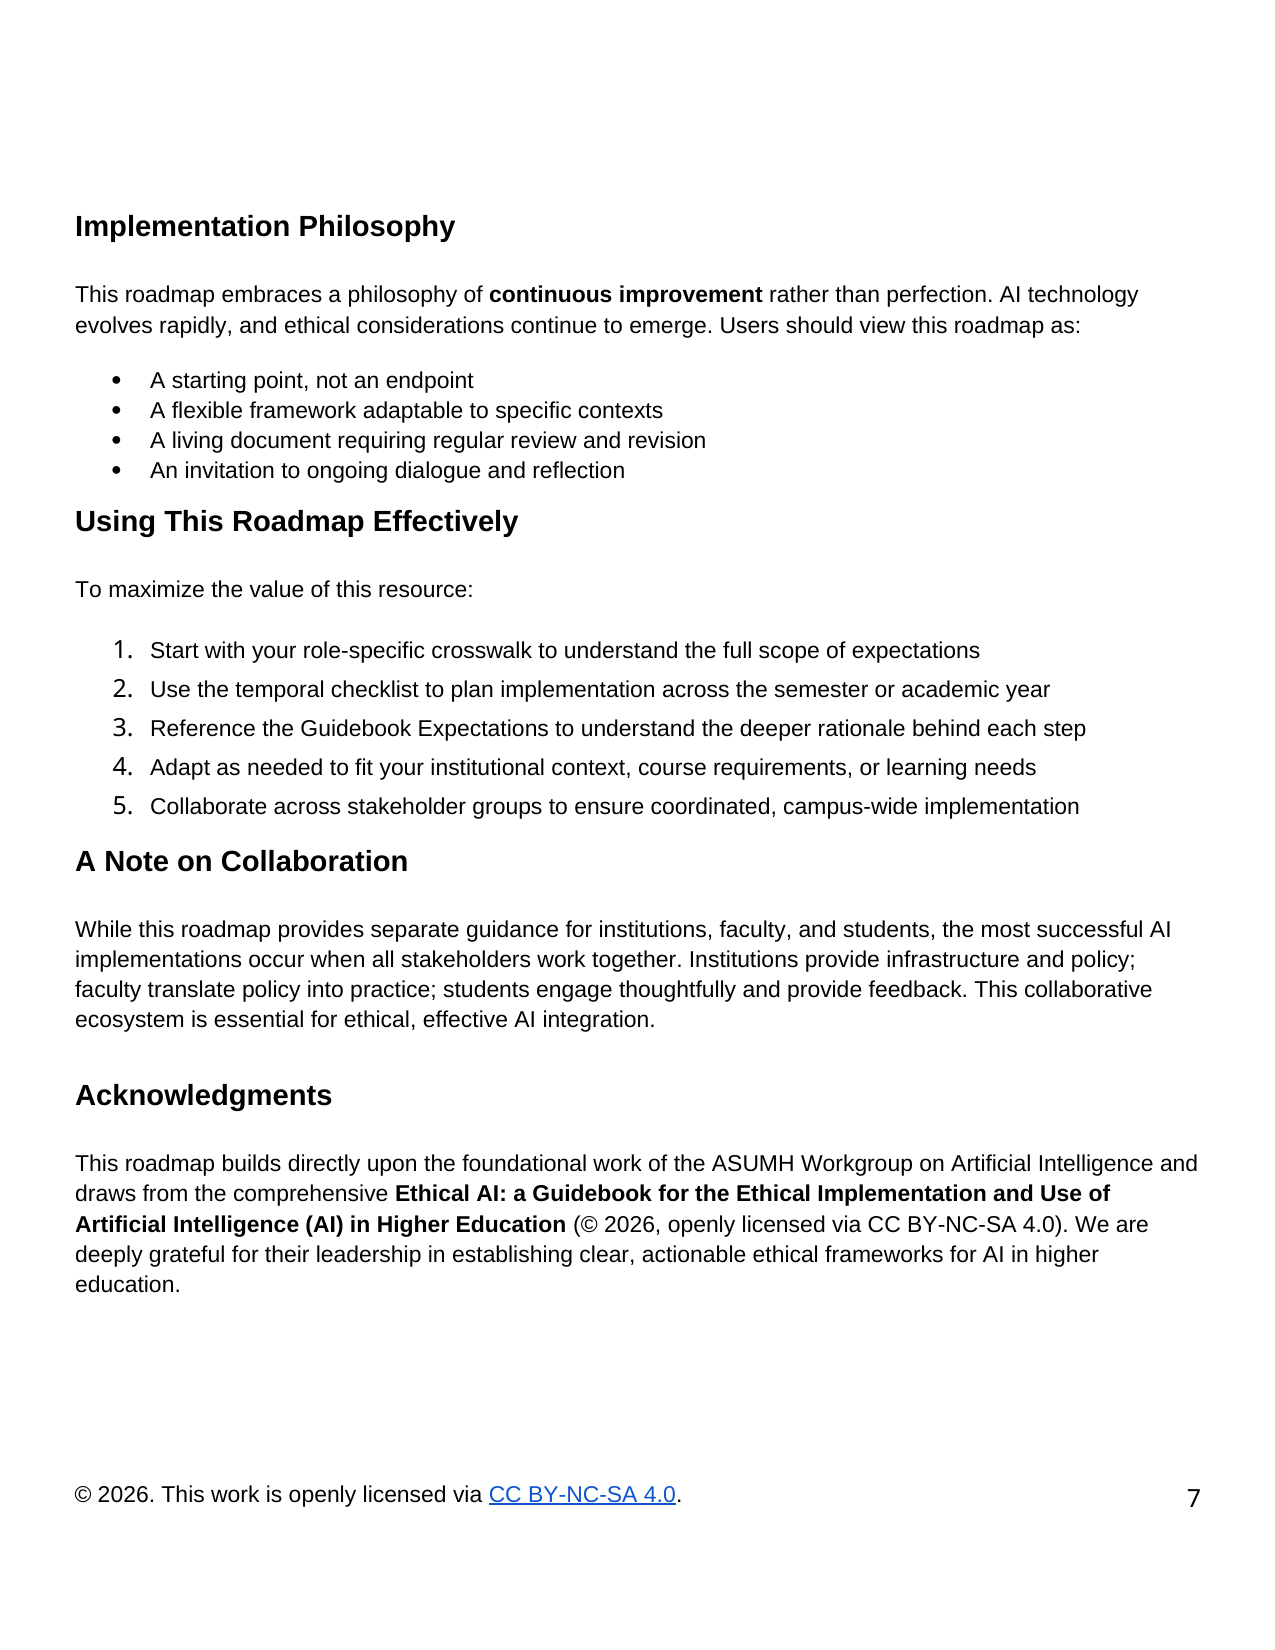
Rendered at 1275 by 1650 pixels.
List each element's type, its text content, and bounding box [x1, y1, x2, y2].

list An invitation to ongoing dialogue and reflection [112, 457, 1200, 484]
subtitle Implementation Philosophy [75, 209, 1200, 243]
subtitle Acknowledgments [75, 1078, 1200, 1112]
text This roadmap builds directly upon the foundational work of the ASUMH Workgroup on Artificial Intelligence and draws from the comprehensive Ethical AI: a Guidebook for the Ethical Implementation and Use of Artificial Intelligence (AI) in Higher Education (© 2026, openly licensed via CC BY-NC-SA 4.0). We are deeply grateful for their leadership in establishing clear, actionable ethical frameworks for AI in higher education. [75, 1150, 1200, 1297]
list A flexible framework adaptable to specific contexts [112, 397, 1200, 423]
text This roadmap embraces a philosophy of continuous improvement rather than perfection. AI technology evolves rapidly, and ethical considerations continue to emerge. Users should view this roadmap as: [75, 281, 1200, 338]
subtitle Using This Roadmap Effectively [75, 504, 1200, 538]
subtitle A Note on Collaboration [75, 844, 1200, 877]
text To maximize the value of this resource: [75, 576, 1200, 602]
list Collaborate across stakeholder groups to ensure coordinated, campus-wide implementation [112, 788, 1200, 822]
list Use the temporal checklist to plan implementation across the semester or academic year [112, 671, 1200, 704]
list Adapt as needed to fit your institutional context, course requirements, or learning needs [112, 749, 1200, 783]
list Reference the Guidebook Expectations to understand the deeper rationale behind each step [112, 710, 1200, 744]
list Start with your role-specific crosswalk to understand the full scope of expectations [112, 631, 1200, 665]
list A starting point, not an endpoint [112, 367, 1200, 393]
list A living document requiring regular review and revision [112, 427, 1200, 453]
text While this roadmap provides separate guidance for institutions, faculty, and students, the most successful AI implementations occur when all stakeholders work together. Institutions provide infrastructure and policy; faculty translate policy into practice; students engage thoughtfully and provide feedback. This collaborative ecosystem is essential for ethical, effective AI integration. [75, 916, 1200, 1033]
